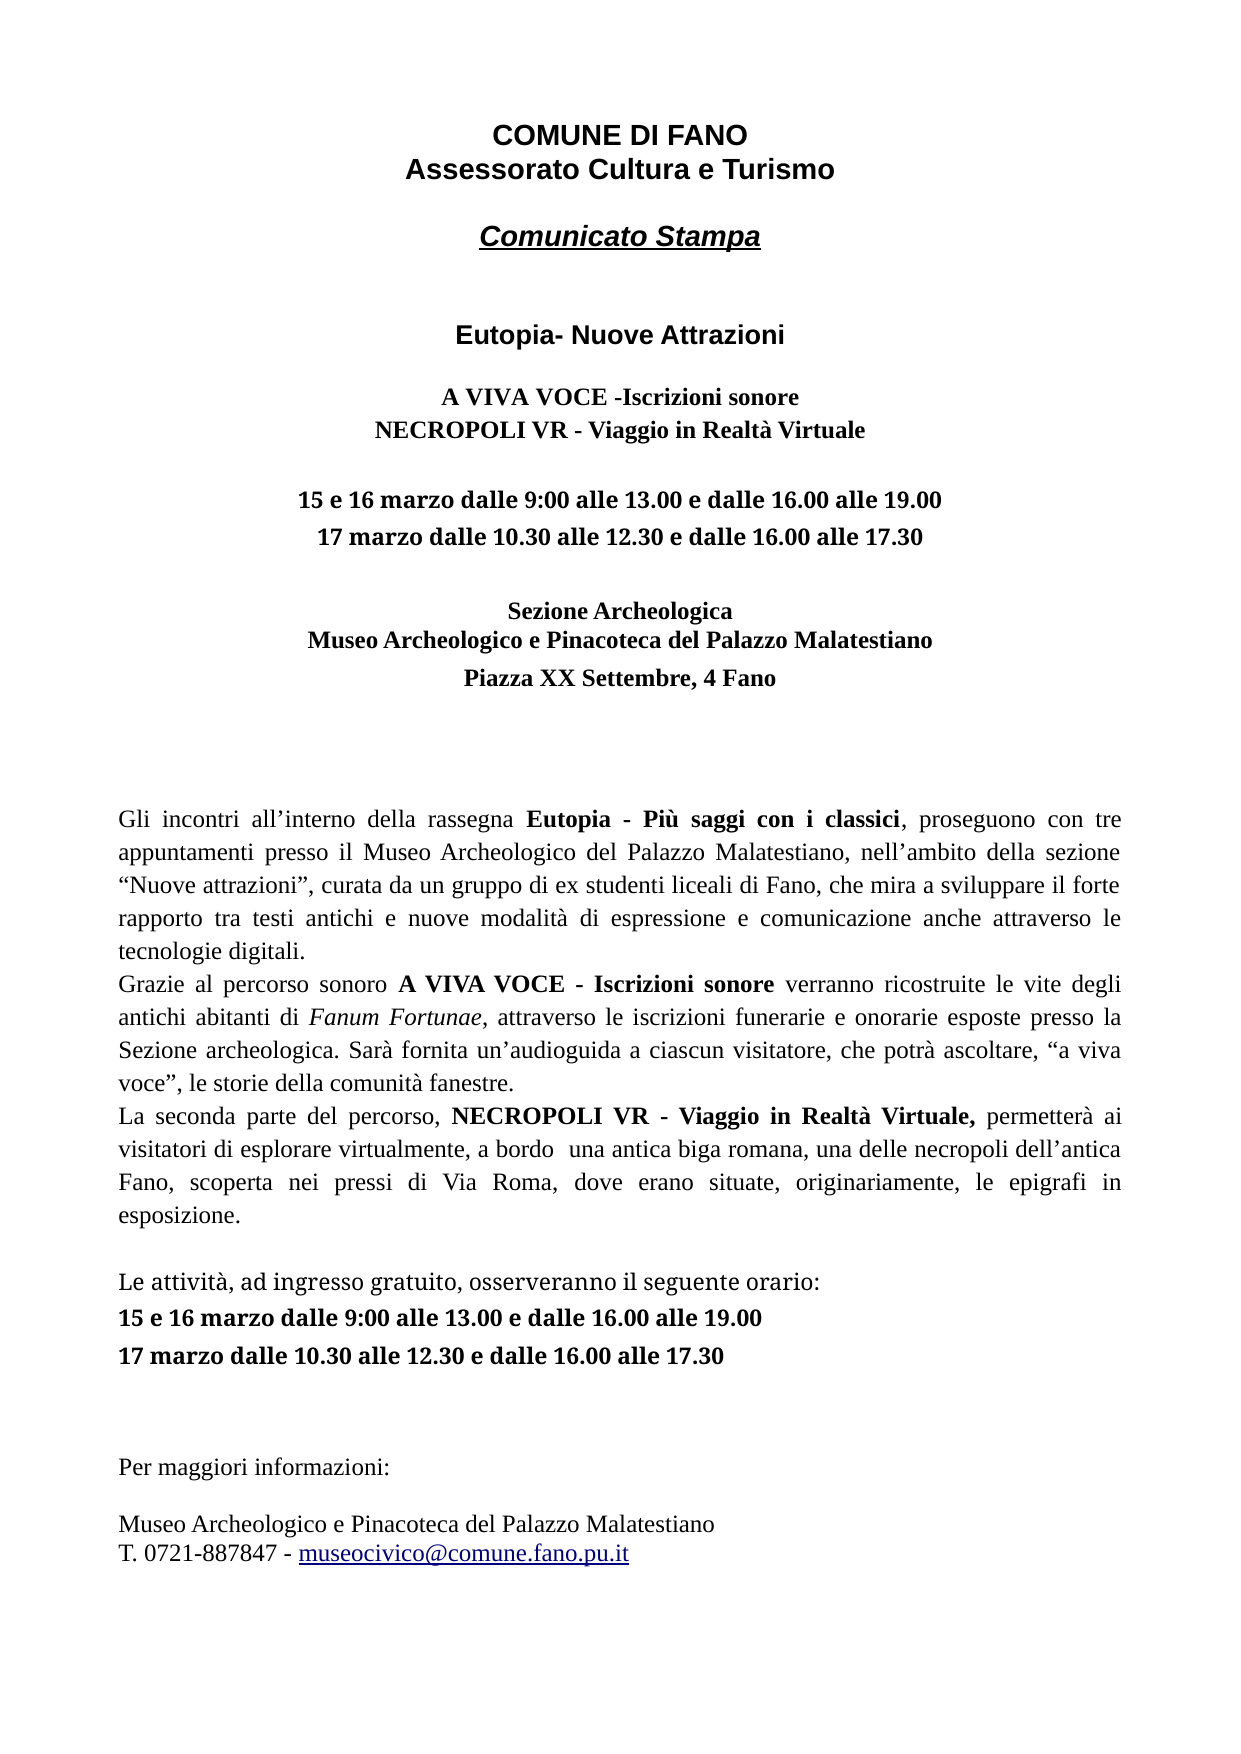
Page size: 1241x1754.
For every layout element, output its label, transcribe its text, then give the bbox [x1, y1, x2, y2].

text La seconda parte del percorso, NECROPOLI VR - Viaggio in Realtà Virtuale, permetterà ai visitatori di esplorare virtualmente, a bordo una antica biga romana, una delle necropoli dell’antica Fano, scoperta nei pressi di Via Roma, dove erano situate, originariamente, le epigrafi in esposizione. [118, 1101, 1122, 1229]
text Museo Archeologico e Pinacoteca del Palazzo Malatestiano [118, 1509, 1122, 1538]
text Piazza XX Settembre, 4 Fano [118, 654, 1122, 691]
text Gli incontri all’interno della rassegna Eutopia - Più saggi con i classici, proseguono con tre appuntamenti presso il Museo Archeologico del Palazzo Malatestiano, nell’ambito della sezione “Nuove attrazioni”, curata da un gruppo di ex studenti liceali di Fano, che mira a sviluppare il forte rapporto tra testi antichi e nuove modalità di espressione e comunicazione anche attraverso le tecnologie digitali. [118, 804, 1122, 965]
text NECROPOLI VR - Viaggio in Realtà Virtuale [118, 415, 1122, 444]
text 15 e 16 marzo dalle 9:00 alle 13.00 e dalle 16.00 alle 19.00 [118, 1302, 1122, 1333]
text COMUNE DI FANO [118, 118, 1122, 152]
text 15 e 16 marzo dalle 9:00 alle 13.00 e dalle 16.00 alle 19.00 [118, 484, 1122, 515]
text Eutopia- Nuove Attrazioni [118, 319, 1122, 351]
text 17 marzo dalle 10.30 alle 12.30 e dalle 16.00 alle 17.30 [118, 521, 1122, 553]
text 17 marzo dalle 10.30 alle 12.30 e dalle 16.00 alle 17.30 [118, 1339, 1122, 1371]
text Le attività, ad ingresso gratuito, osserveranno il seguente orario: [118, 1266, 1122, 1297]
text Museo Archeologico e Pinacoteca del Palazzo Malatestiano [118, 625, 1122, 654]
text Per maggiori informazioni: [118, 1452, 1122, 1481]
text Comunicato Stampa [118, 219, 1122, 252]
text Sezione Archeologica [118, 596, 1122, 625]
text T. 0721-887847 - museocivico@comune.fano.pu.it [118, 1538, 1122, 1567]
text Assessorato Cultura e Turismo [118, 152, 1122, 185]
text A VIVA VOCE -Iscrizioni sonore [118, 382, 1122, 411]
text Grazie al percorso sonoro A VIVA VOCE - Iscrizioni sonore verranno ricostruite le vite degli antichi abitanti di Fanum Fortunae, attraverso le iscrizioni funerarie e onorarie esposte presso la Sezione archeologica. Sarà fornita un’audioguida a ciascun visitatore, che potrà ascoltare, “a viva voce”, le storie della comunità fanestre. [118, 969, 1122, 1097]
